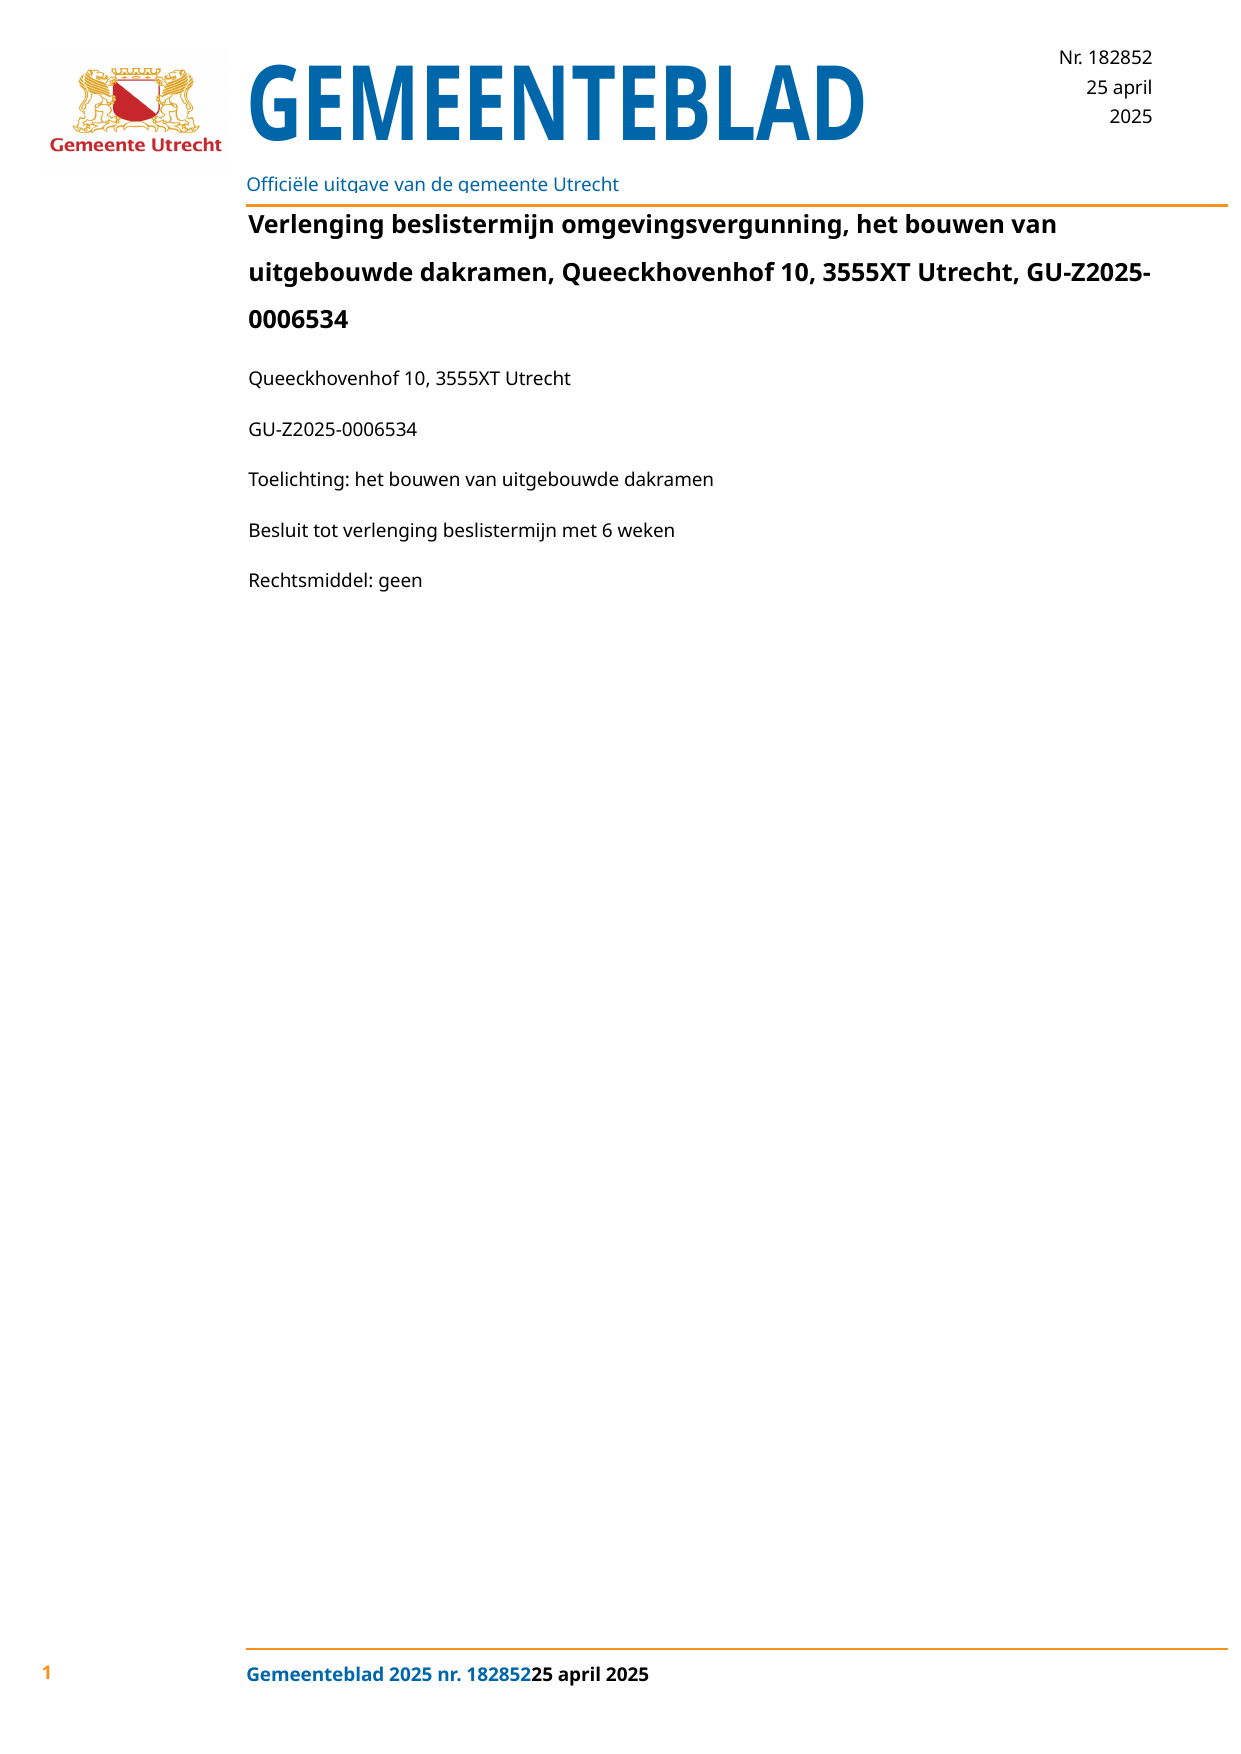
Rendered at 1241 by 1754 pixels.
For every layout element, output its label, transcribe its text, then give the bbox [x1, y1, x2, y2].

picture [41, 47, 231, 172]
text Rechtsmiddel: geen [248, 567, 1152, 593]
text Besluit tot verlenging beslistermijn met 6 weken [248, 517, 1152, 542]
text Verlenging beslistermijn omgevingsvergunning, het bouwen van uitgebouwde dakramen, Queeckhovenhof 10, 3555XT Utrecht, GU-Z2025-0006534 [248, 207, 1152, 336]
text GU-Z2025-0006534 [248, 416, 1152, 442]
text Queeckhovenhof 10, 3555XT Utrecht [248, 366, 1152, 391]
text Toelichting: het bouwen van uitgebouwde dakramen [248, 466, 1152, 492]
